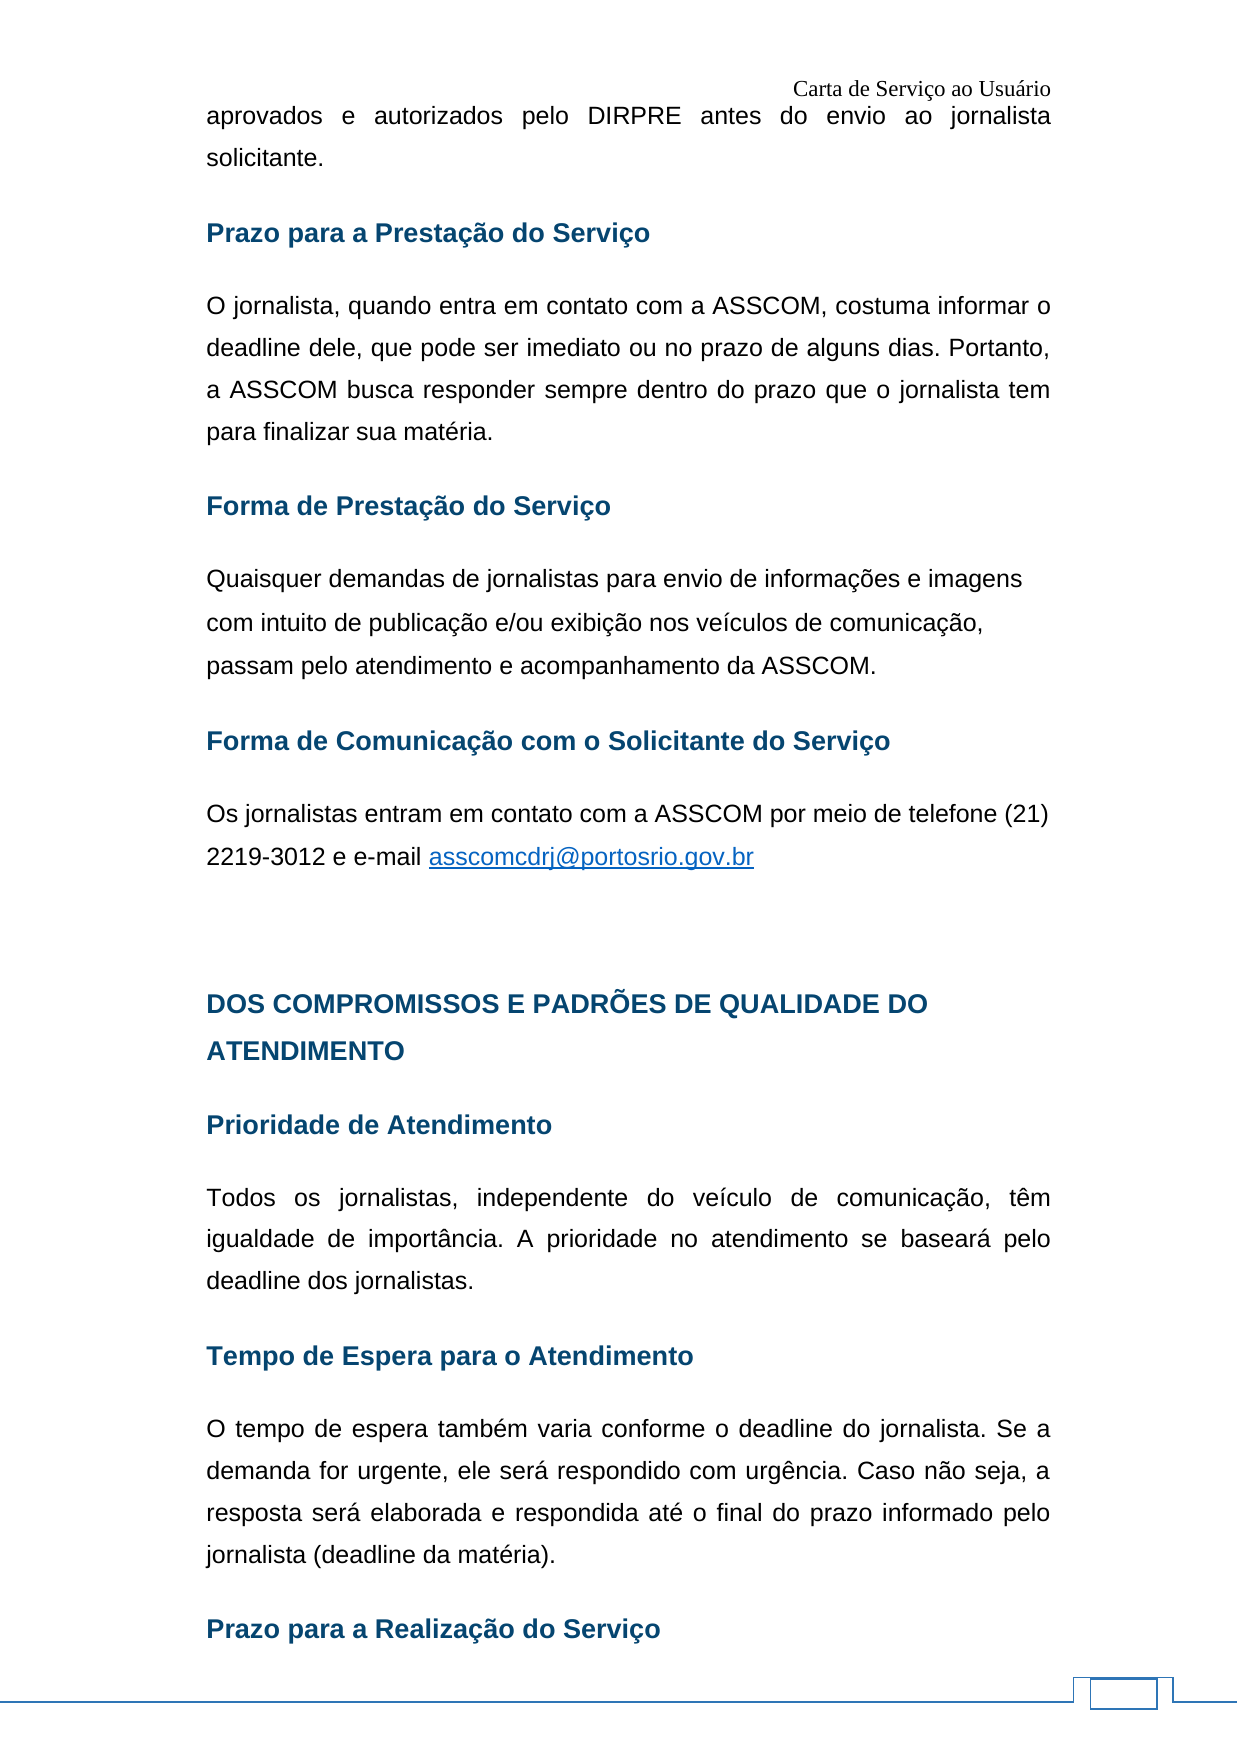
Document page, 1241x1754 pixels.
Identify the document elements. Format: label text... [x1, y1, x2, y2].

text Os jornalistas entram em contato com a ASSCOM por meio de telefone (21) [206, 799, 1052, 828]
text 2219-3012 e e-mail asscomcdrj@portosrio.gov.br [206, 842, 935, 871]
text Quaisquer demandas de jornalistas para envio de informações e imagens com intuito de publicação e/ou exibição nos veículos de comunicação, passam pelo atendimento e acompanhamento da ASSCOM. [206, 564, 1072, 680]
text Prazo para a Realização do Serviço [206, 1613, 1053, 1644]
text Forma de Prestação do Serviço [206, 490, 1053, 521]
text Prazo para a Prestação do Serviço [206, 217, 1053, 248]
text O tempo de espera também varia conforme o deadline do jornalista. Se a demanda for urgente, ele será respondido com urgência. Caso não seja, a resposta será elaborada e respondida até o final do prazo informado pelo jornalista (deadline da matéria). [206, 1414, 1052, 1568]
text Todos os jornalistas, independente do veículo de comunicação, têm igualdade de importância. A prioridade no atendimento se baseará pelo deadline dos jornalistas. [206, 1183, 1052, 1295]
text ATENDIMENTO [206, 1035, 1053, 1066]
text aprovados e autorizados pelo DIRPRE antes do envio ao jornalista solicitante. [206, 101, 1052, 172]
text DOS COMPROMISSOS E PADRÕES DE QUALIDADE DO [206, 988, 1053, 1019]
text Forma de Comunicação com o Solicitante do Serviço [206, 725, 1053, 757]
text O jornalista, quando entra em contato com a ASSCOM, costuma informar o deadline dele, que pode ser imediato ou no prazo de alguns dias. Portanto, a ASSCOM busca responder sempre dentro do prazo que o jornalista tem para finalizar sua matéria. [206, 291, 1052, 445]
text Tempo de Espera para o Atendimento [206, 1340, 1053, 1371]
text Prioridade de Atendimento [206, 1109, 1053, 1140]
